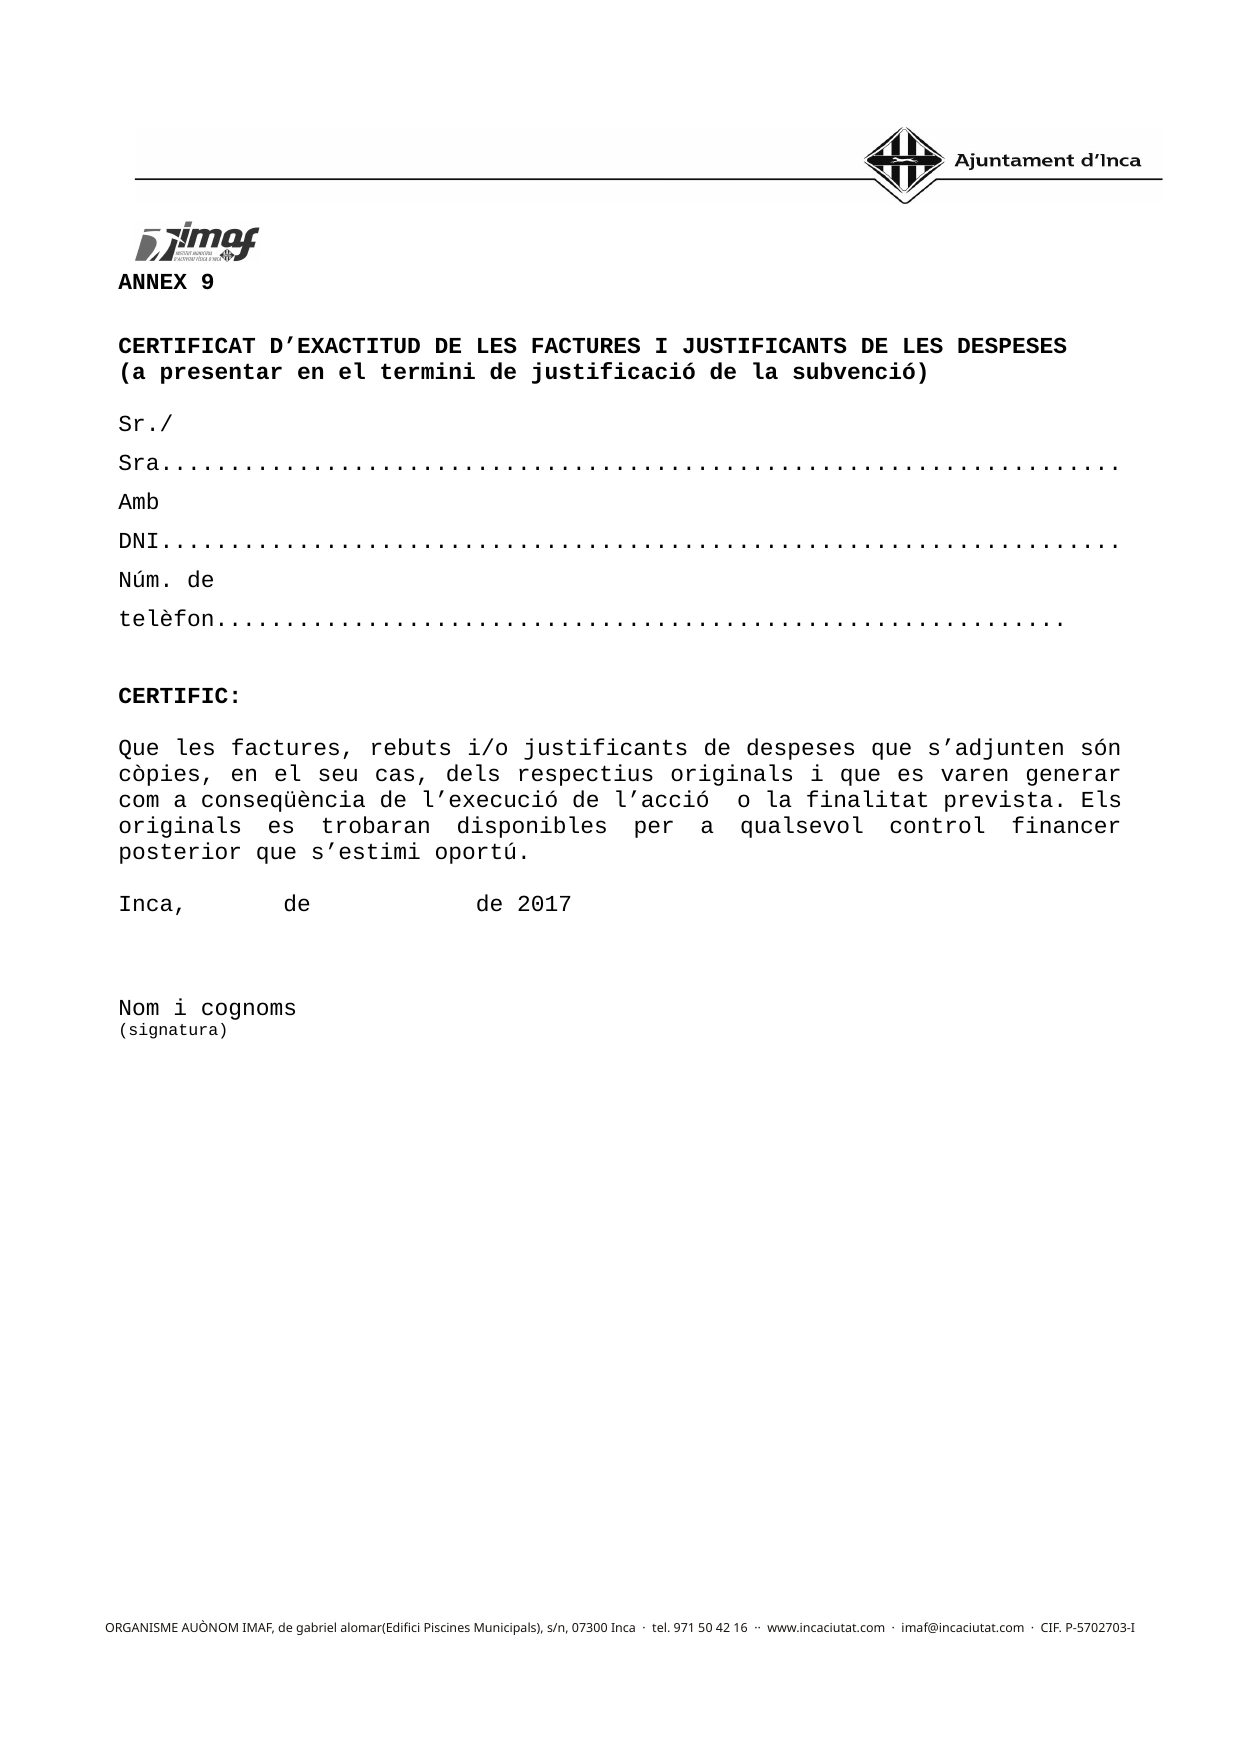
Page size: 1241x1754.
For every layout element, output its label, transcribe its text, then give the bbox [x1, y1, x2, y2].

picture [134, 127, 1163, 204]
text (a presentar en el termini de justificació de la subvenció) [118, 361, 1122, 387]
text ANNEX 9 [118, 270, 1122, 296]
text Inca, de de 2017 [118, 892, 1122, 918]
text CERTIFICAT D’EXACTITUD DE LES FACTURES I JUSTIFICANTS DE LES DESPESES [118, 335, 1122, 361]
text Núm. de telèfon.............................................................. [118, 568, 1122, 633]
text Amb DNI...................................................................... [118, 490, 1122, 555]
text Nom i cognoms [118, 996, 1122, 1022]
text (signatura) [118, 1022, 1122, 1041]
text Sr./Sra...................................................................... [118, 413, 1122, 477]
text Que les factures, rebuts i/o justificants de despeses que s’adjunten són còpies, en el seu cas, dels respectius originals i que es varen generar com a conseqüència de l’execució de l’acció o la finalitat prevista. Els originals es trobaran disponibles per a qualsevol control financer posterior que s’estimi oportú. [118, 736, 1122, 866]
text CERTIFIC: [118, 684, 1122, 711]
